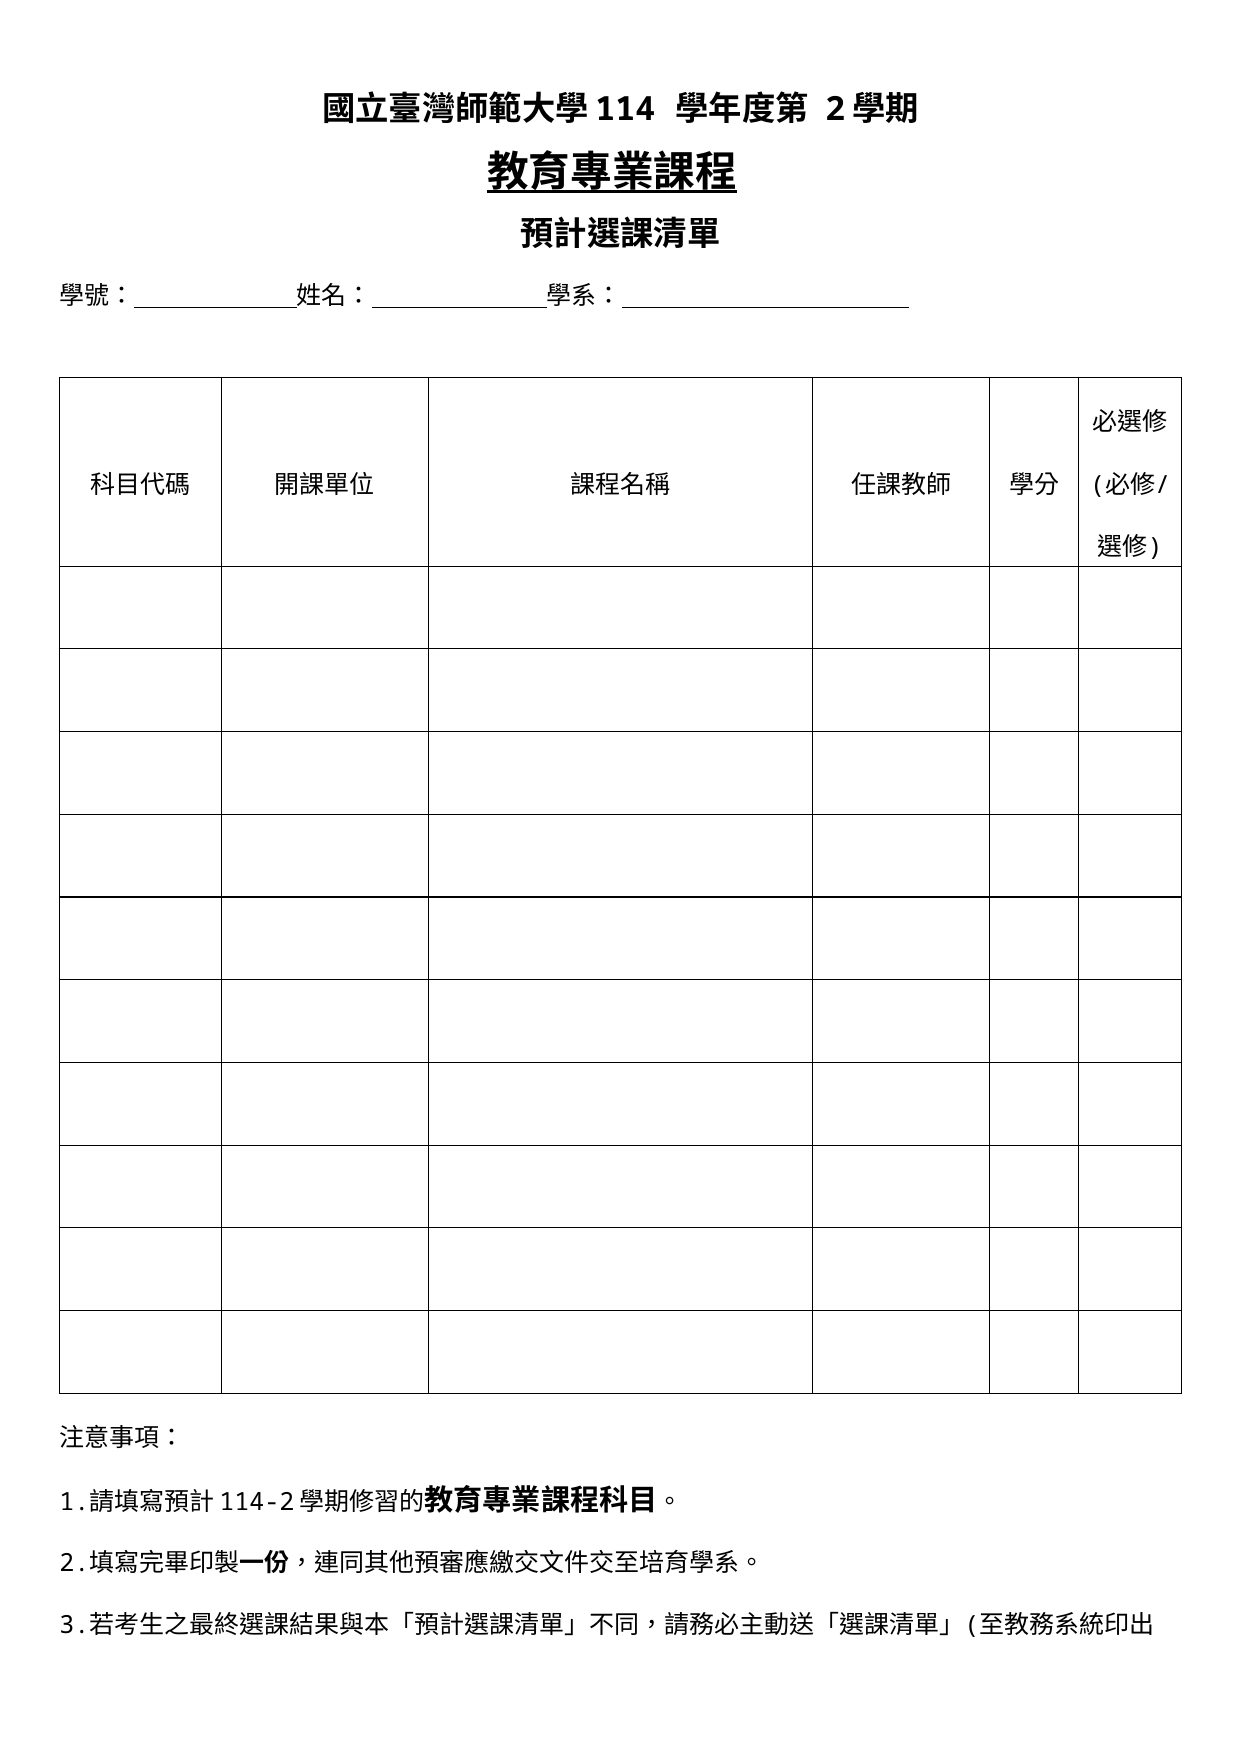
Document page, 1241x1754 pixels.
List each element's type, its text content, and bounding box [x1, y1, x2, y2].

table_cell [990, 732, 1078, 814]
table_header 任課教師 [813, 378, 989, 566]
table_cell [222, 649, 428, 731]
text 教育專業課程 [59, 127, 1181, 189]
table_header 必選修 (必修/選修) [1079, 378, 1181, 566]
table_cell [813, 1311, 989, 1393]
table_cell [990, 567, 1078, 648]
table_cell [222, 1228, 428, 1310]
table_cell [1079, 980, 1181, 1062]
table_cell [222, 732, 428, 814]
table_cell [990, 1228, 1078, 1310]
table_cell [813, 567, 989, 648]
table_cell [60, 649, 221, 731]
table_cell [813, 1146, 989, 1227]
table_cell [222, 1146, 428, 1227]
table_cell [990, 649, 1078, 731]
table_cell [222, 1063, 428, 1144]
table_header 課程名稱 [429, 378, 812, 566]
table_cell [813, 1228, 989, 1310]
table_cell [990, 898, 1078, 979]
table_cell [222, 567, 428, 648]
table_cell [429, 1063, 812, 1144]
table_cell [222, 1311, 428, 1393]
text 3.若考生之最終選課結果與本「預計選課清單」不同，請務必主動送「選課清單」(至教務系統印出 [59, 1581, 1181, 1644]
table_cell [429, 1228, 812, 1310]
table_header 科目代碼 [60, 378, 221, 566]
table_cell [1079, 815, 1181, 896]
table_cell [813, 815, 989, 896]
table_cell [429, 980, 812, 1062]
table_cell [813, 732, 989, 814]
table_cell [813, 898, 989, 979]
table_cell [813, 1063, 989, 1144]
table_header 開課單位 [222, 378, 428, 566]
table_cell [813, 980, 989, 1062]
text 國立臺灣師範大學114 學年度第 2學期 [59, 64, 1181, 127]
table_cell [222, 815, 428, 896]
table_cell [60, 815, 221, 896]
table_cell [1079, 1063, 1181, 1144]
table_cell [429, 1311, 812, 1393]
table_cell [60, 1146, 221, 1227]
table_cell [60, 567, 221, 648]
table_cell [60, 732, 221, 814]
table_cell [1079, 1311, 1181, 1393]
table_cell [222, 898, 428, 979]
table_cell [990, 1063, 1078, 1144]
table_cell [222, 980, 428, 1062]
table_cell [60, 980, 221, 1062]
table_cell [990, 1311, 1078, 1393]
text 預計選課清單 [59, 189, 1181, 252]
table_cell [60, 1063, 221, 1144]
table_cell [1079, 898, 1181, 979]
table_cell [60, 898, 221, 979]
table_cell [429, 815, 812, 896]
text 注意事項： [59, 1394, 1181, 1456]
table_cell [60, 1311, 221, 1393]
table_cell [990, 815, 1078, 896]
table_cell [1079, 649, 1181, 731]
table_cell [1079, 1228, 1181, 1310]
table_cell [990, 980, 1078, 1062]
table_cell [1079, 567, 1181, 648]
table_header 學分 [990, 378, 1078, 566]
table_cell [429, 567, 812, 648]
table_cell [429, 898, 812, 979]
text 2.填寫完畢印製一份，連同其他預審應繳交文件交至培育學系。 [59, 1519, 1181, 1581]
text 學號： 姓名： 學系： [59, 252, 1081, 314]
table_cell [60, 1228, 221, 1310]
table_cell [429, 1146, 812, 1227]
table_cell [429, 649, 812, 731]
table_cell [429, 732, 812, 814]
text 1.請填寫預計114-2學期修習的教育專業課程科目。 [59, 1456, 1181, 1519]
table_cell [1079, 1146, 1181, 1227]
table_cell [813, 649, 989, 731]
table_cell [990, 1146, 1078, 1227]
table_cell [1079, 732, 1181, 814]
